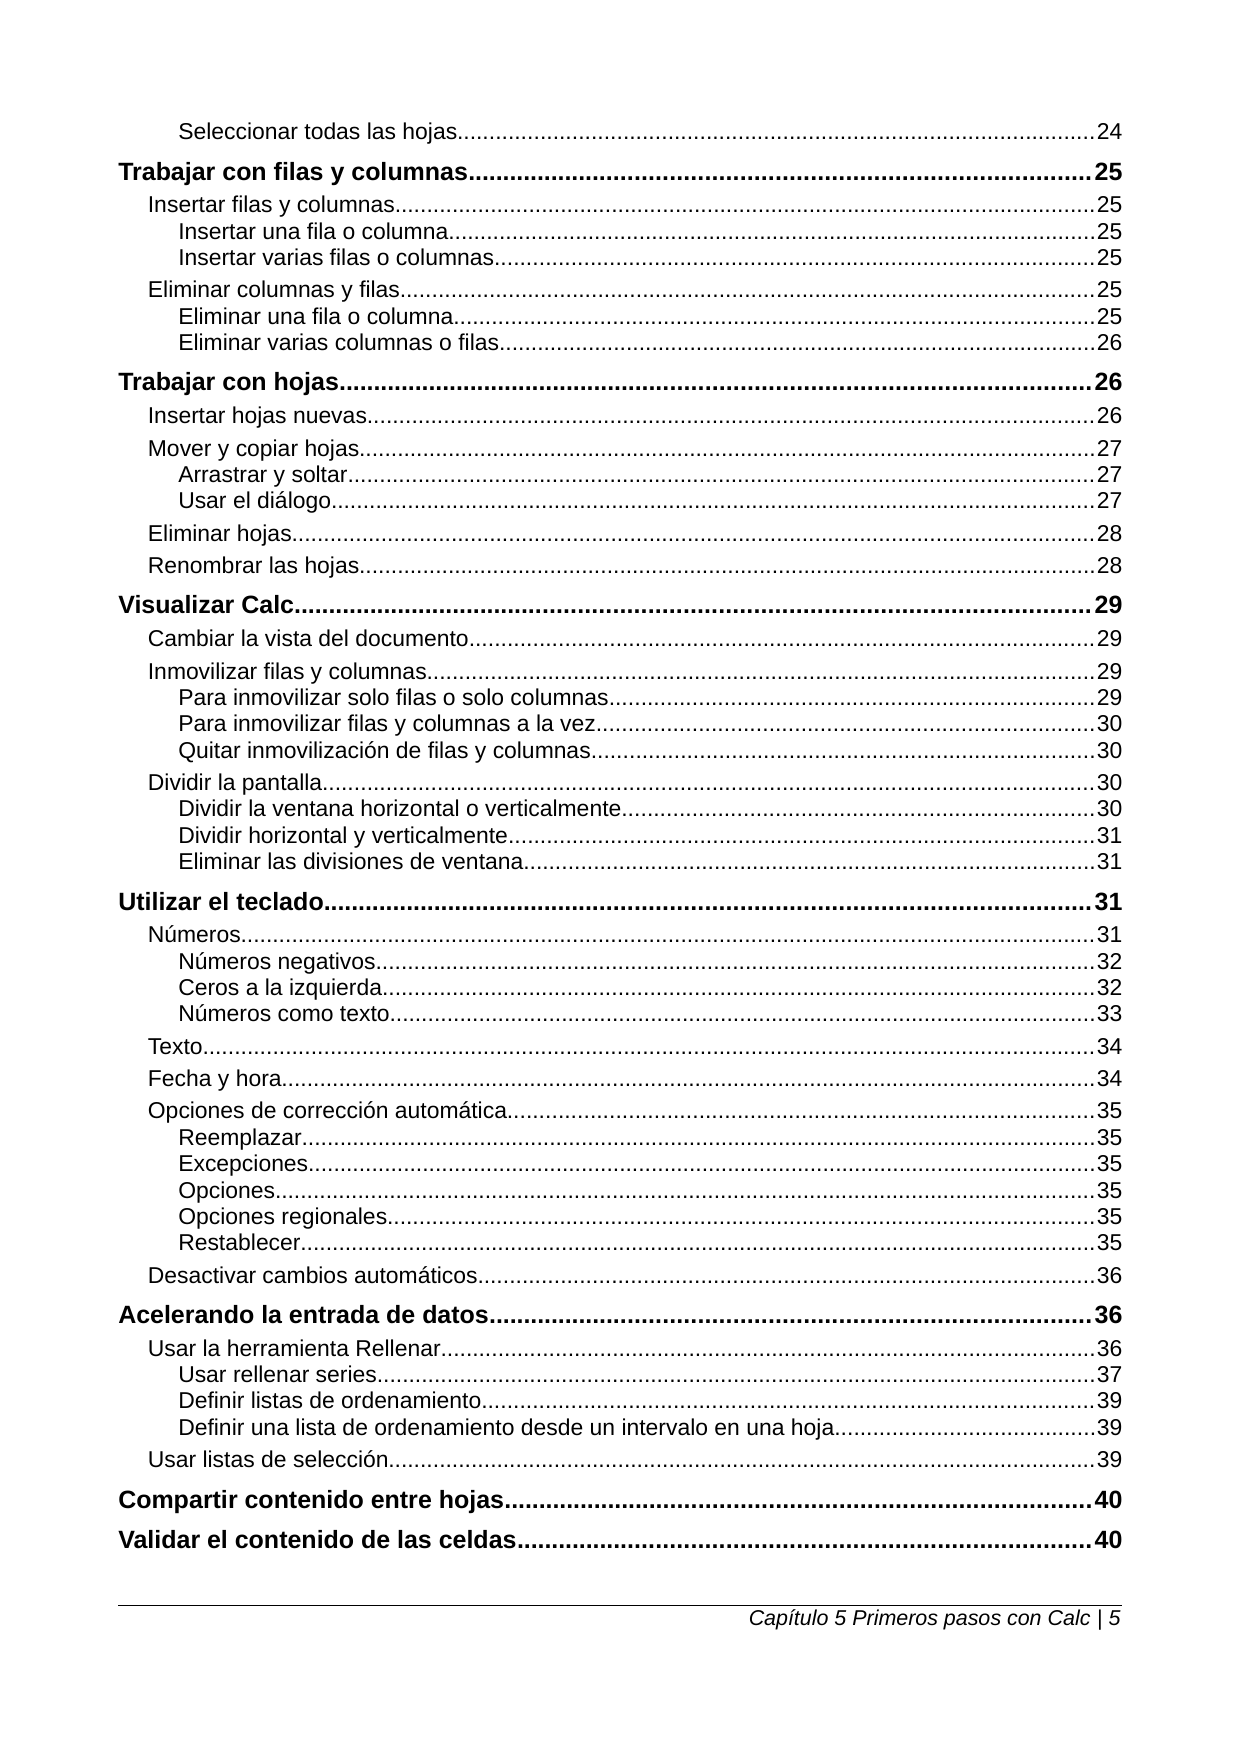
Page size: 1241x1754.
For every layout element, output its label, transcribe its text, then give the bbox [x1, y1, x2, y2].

text Usar listas de selección 39 [148, 1446, 1122, 1473]
text Mover y copiar hojas 27 [148, 434, 1122, 461]
text Eliminar columnas y filas 25 [148, 276, 1122, 303]
text Eliminar las divisiones de ventana 31 [178, 848, 1122, 874]
text Insertar filas y columnas 25 [148, 191, 1122, 218]
text Definir una lista de ordenamiento desde un intervalo en una hoja 39 [178, 1414, 1122, 1440]
text Ceros a la izquierda 32 [178, 974, 1122, 1000]
text Insertar hojas nuevas 26 [148, 402, 1122, 428]
text Utilizar el teclado 31 [118, 886, 1122, 915]
text Usar la herramienta Rellenar 36 [148, 1335, 1122, 1361]
text Insertar varias filas o columnas 25 [178, 244, 1122, 270]
text Compartir contenido entre hojas 40 [118, 1484, 1122, 1513]
text Para inmovilizar solo filas o solo columnas 29 [178, 684, 1122, 710]
text Reemplazar 35 [178, 1124, 1122, 1150]
text Usar el diálogo 27 [178, 487, 1122, 514]
text Acelerando la entrada de datos 36 [118, 1300, 1122, 1329]
text Quitar inmovilización de filas y columnas 30 [178, 737, 1122, 763]
text Insertar una fila o columna 25 [178, 218, 1122, 244]
text Dividir la pantalla 30 [148, 769, 1122, 795]
text Trabajar con filas y columnas 25 [118, 156, 1122, 185]
text Texto 34 [148, 1033, 1122, 1059]
text Opciones regionales 35 [178, 1203, 1122, 1229]
text Opciones 35 [178, 1177, 1122, 1203]
text Eliminar una fila o columna 25 [178, 303, 1122, 329]
text Opciones de corrección automática 35 [148, 1097, 1122, 1124]
text Dividir la ventana horizontal o verticalmente 30 [178, 795, 1122, 822]
text Restablecer 35 [178, 1229, 1122, 1256]
text Números negativos 32 [178, 948, 1122, 974]
text Usar rellenar series 37 [178, 1361, 1122, 1387]
text Dividir horizontal y verticalmente 31 [178, 822, 1122, 848]
text Para inmovilizar filas y columnas a la vez 30 [178, 710, 1122, 737]
text Renombrar las hojas 28 [148, 552, 1122, 578]
text Arrastrar y soltar 27 [178, 461, 1122, 487]
text Números como texto 33 [178, 1000, 1122, 1027]
text Trabajar con hojas 26 [118, 367, 1122, 396]
text Desactivar cambios automáticos 36 [148, 1262, 1122, 1288]
text Seleccionar todas las hojas 24 [178, 118, 1122, 144]
text Fecha y hora 34 [148, 1065, 1122, 1091]
text Eliminar hojas 28 [148, 520, 1122, 546]
text Inmovilizar filas y columnas 29 [148, 658, 1122, 684]
text Validar el contenido de las celdas 40 [118, 1525, 1122, 1554]
text Eliminar varias columnas o filas 26 [178, 329, 1122, 355]
text Números 31 [148, 921, 1122, 948]
text Cambiar la vista del documento 29 [148, 625, 1122, 652]
text Excepciones 35 [178, 1150, 1122, 1177]
text Definir listas de ordenamiento 39 [178, 1387, 1122, 1414]
text Visualizar Calc 29 [118, 590, 1122, 619]
